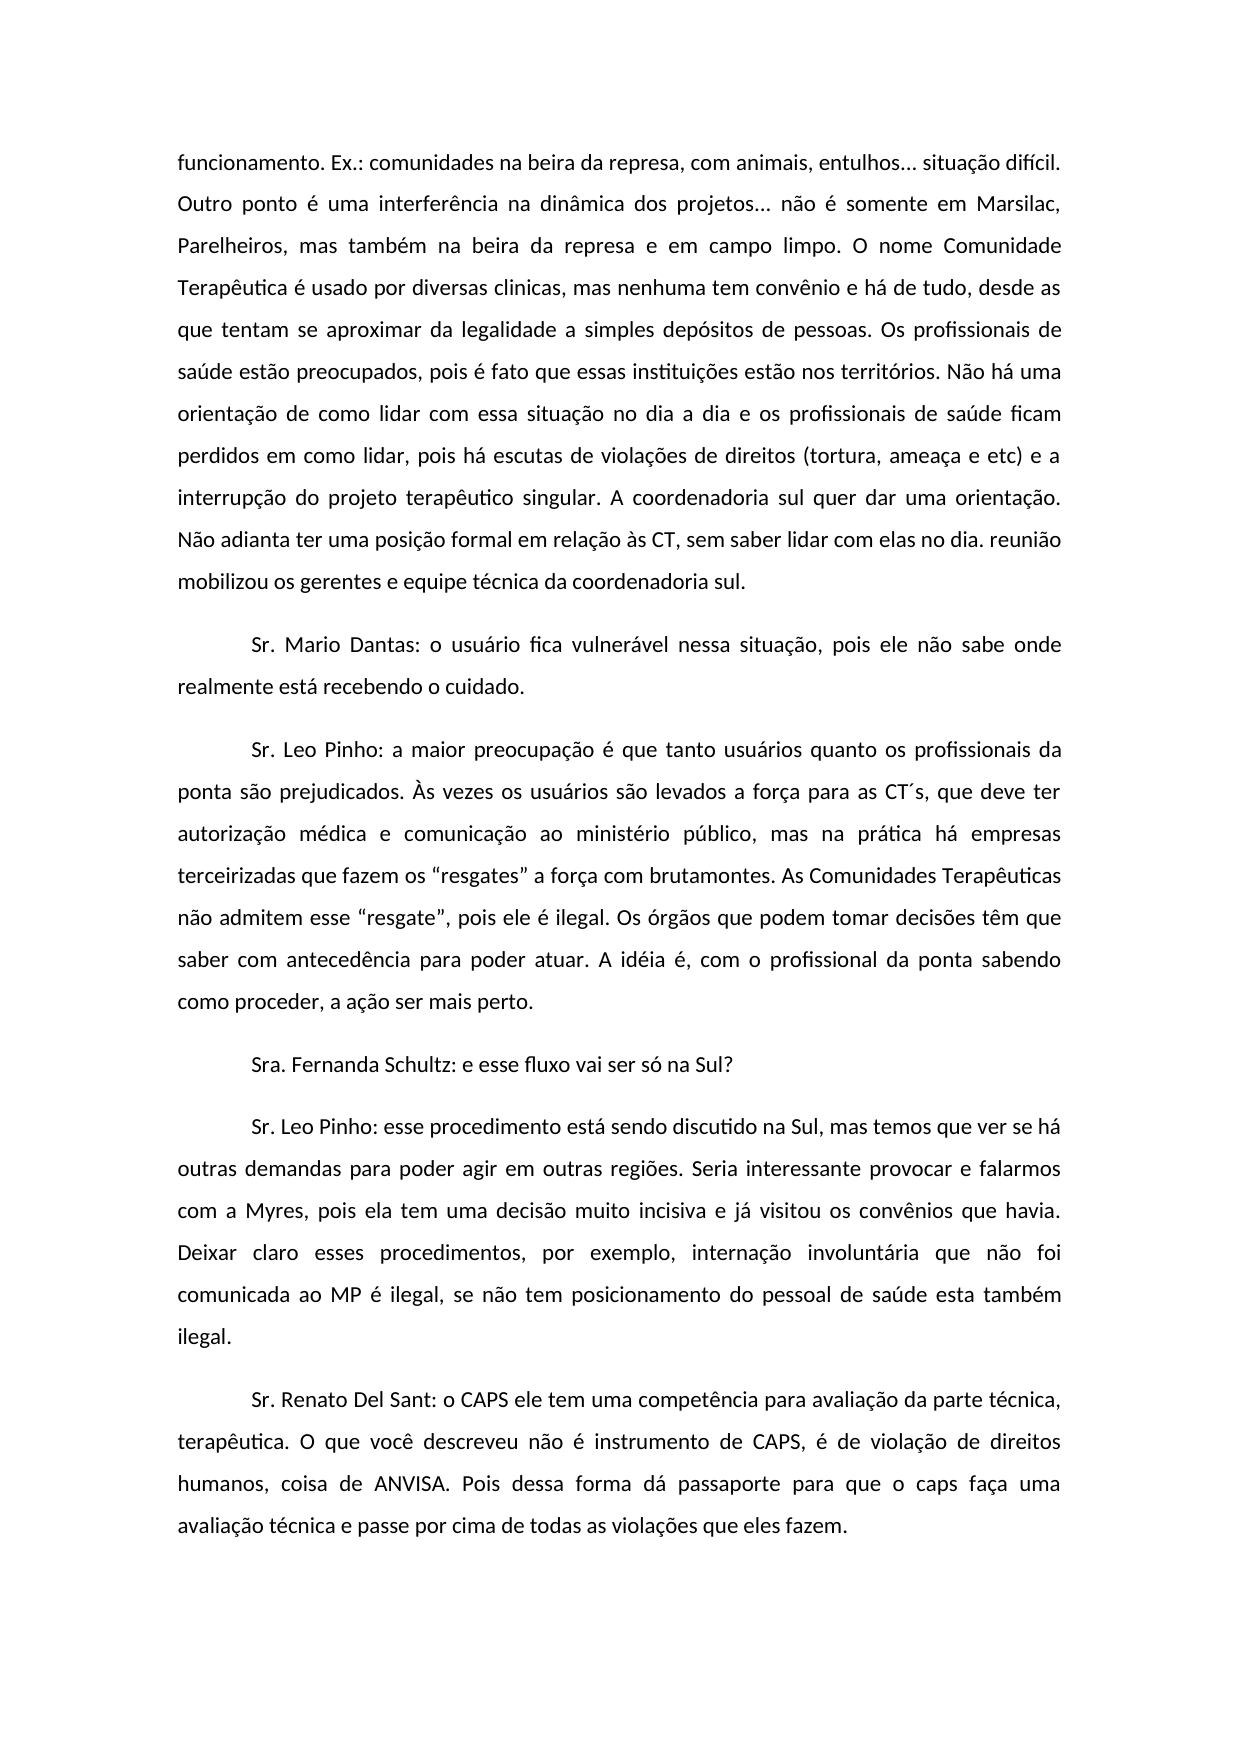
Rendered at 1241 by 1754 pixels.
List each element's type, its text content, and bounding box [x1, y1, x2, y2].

text Sr. Mario Dantas: o usuário fica vulnerável nessa situação, pois ele não sabe onde realmente está recebendo o cuidado. [177, 630, 1063, 700]
text Sr. Leo Pinho: a maior preocupação é que tanto usuários quanto os profissionais da ponta são prejudicados. Às vezes os usuários são levados a força para as CT´s, que deve ter autorização médica e comunicação ao ministério público, mas na prática há empresas terceirizadas que fazem os “resgates” a força com brutamontes. As Comunidades Terapêuticas não admitem esse “resgate”, pois ele é ilegal. Os órgãos que podem tomar decisões têm que saber com antecedência para poder atuar. A idéia é, com o profissional da ponta sabendo como proceder, a ação ser mais perto. [177, 735, 1063, 1015]
text Sra. Fernanda Schultz: e esse fluxo vai ser só na Sul? [177, 1050, 1063, 1078]
text Sr. Renato Del Sant: o CAPS ele tem uma competência para avaliação da parte técnica, terapêutica. O que você descreveu não é instrumento de CAPS, é de violação de direitos humanos, coisa de ANVISA. Pois dessa forma dá passaporte para que o caps faça uma avaliação técnica e passe por cima de todas as violações que eles fazem. [177, 1385, 1063, 1539]
text Sr. Leo Pinho: esse procedimento está sendo discutido na Sul, mas temos que ver se há outras demandas para poder agir em outras regiões. Seria interessante provocar e falarmos com a Myres, pois ela tem uma decisão muito incisiva e já visitou os convênios que havia. Deixar claro esses procedimentos, por exemplo, internação involuntária que não foi comunicada ao MP é ilegal, se não tem posicionamento do pessoal de saúde esta também ilegal. [177, 1112, 1063, 1350]
text funcionamento. Ex.: comunidades na beira da represa, com animais, entulhos... situação difícil. Outro ponto é uma interferência na dinâmica dos projetos... não é somente em Marsilac, Parelheiros, mas também na beira da represa e em campo limpo. O nome Comunidade Terapêutica é usado por diversas clinicas, mas nenhuma tem convênio e há de tudo, desde as que tentam se aproximar da legalidade a simples depósitos de pessoas. Os profissionais de saúde estão preocupados, pois é fato que essas instituições estão nos territórios. Não há uma orientação de como lidar com essa situação no dia a dia e os profissionais de saúde ficam perdidos em como lidar, pois há escutas de violações de direitos (tortura, ameaça e etc) e a interrupção do projeto terapêutico singular. A coordenadoria sul quer dar uma orientação. Não adianta ter uma posição formal em relação às CT, sem saber lidar com elas no dia. reunião mobilizou os gerentes e equipe técnica da coordenadoria sul. [177, 148, 1063, 595]
